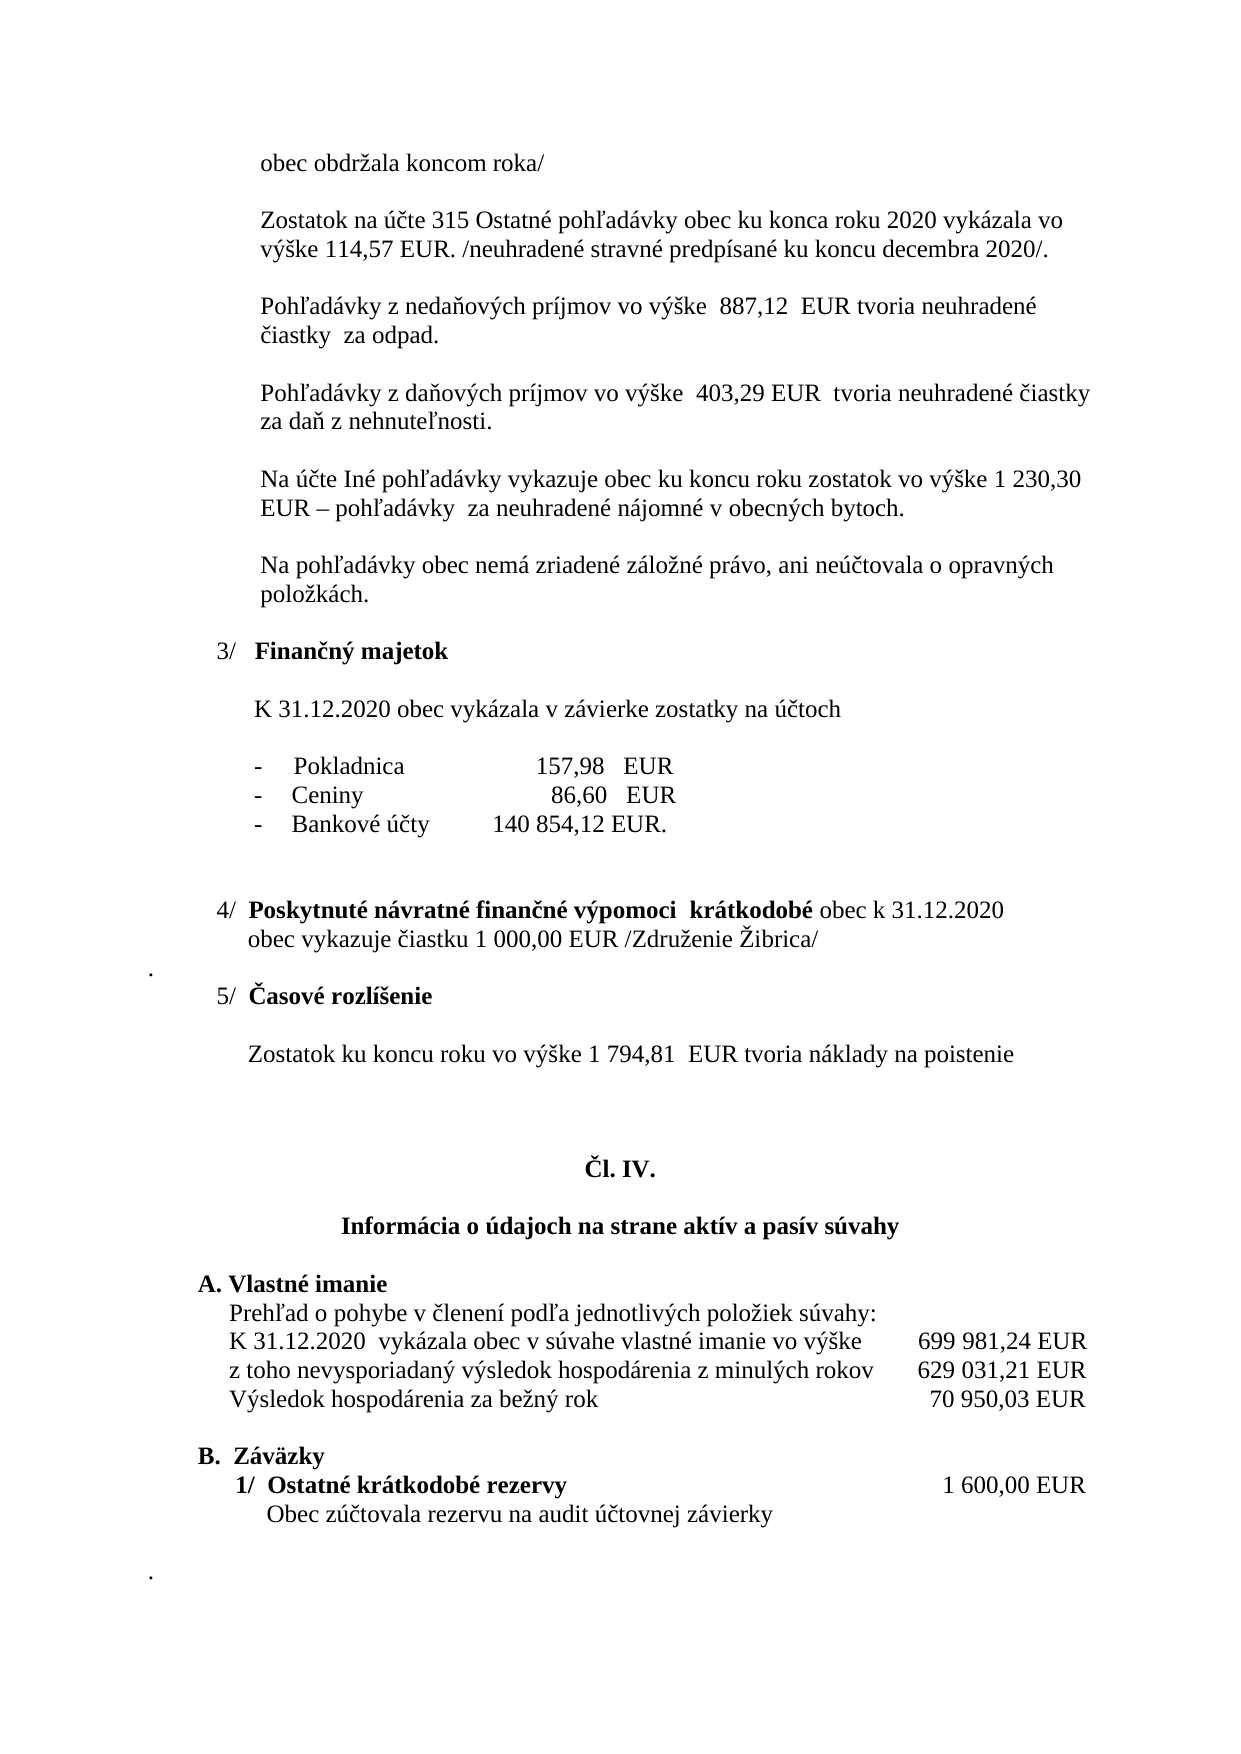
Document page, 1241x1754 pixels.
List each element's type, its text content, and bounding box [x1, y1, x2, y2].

text Zostatok na účte 315 Ostatné pohľadávky obec ku konca roku 2020 vykázala vo [148, 205, 1093, 234]
text Informácia o údajoch na strane aktív a pasív súvahy [148, 1211, 1093, 1240]
text Obec zúčtovala rezervu na audit účtovnej závierky [148, 1499, 1093, 1528]
text Pohľadávky z daňových príjmov vo výške 403,29 EUR tvoria neuhradené čiastky [148, 378, 1093, 406]
text - Pokladnica 157,98 EUR [254, 751, 1093, 780]
text Na pohľadávky obec nemá zriadené záložné právo, ani neúčtovala o opravných [148, 550, 1093, 579]
text položkách. [148, 579, 1093, 608]
text A. Vlastné imanie [148, 1269, 1093, 1298]
list Bankové účty 140 854,12 EUR. [254, 809, 1093, 838]
text K 31.12.2020 obec vykázala v závierke zostatky na účtoch [148, 694, 1093, 723]
text 4/ Poskytnuté návratné finančné výpomoci krátkodobé obec k 31.12.2020 [148, 895, 1093, 924]
text Zostatok ku koncu roku vo výške 1 794,81 EUR tvoria náklady na poistenie [148, 1039, 1093, 1068]
text Prehľad o pohybe v členení podľa jednotlivých položiek súvahy: [148, 1298, 1093, 1326]
text čiastky za odpad. [148, 320, 1093, 349]
text Na účte Iné pohľadávky vykazuje obec ku koncu roku zostatok vo výške 1 230,30 [148, 464, 1093, 493]
text Čl. IV. [148, 1154, 1093, 1183]
text B. Záväzky [148, 1441, 1093, 1470]
text Pohľadávky z nedaňových príjmov vo výške 887,12 EUR tvoria neuhradené [148, 291, 1093, 320]
text výške 114,57 EUR. /neuhradené stravné predpísané ku koncu decembra 2020/. [148, 234, 1093, 263]
text K 31.12.2020 vykázala obec v súvahe vlastné imanie vo výške 699 981,24 EUR [148, 1326, 1093, 1355]
text z toho nevysporiadaný výsledok hospodárenia z minulých rokov 629 031,21 EUR [148, 1355, 1093, 1384]
list Ceniny 86,60 EUR [254, 780, 1093, 809]
text obec vykazuje čiastku 1 000,00 EUR /Združenie Žibrica/ [148, 924, 1093, 953]
text 5/ Časové rozlíšenie [148, 981, 1093, 1010]
text za daň z nehnuteľnosti. [148, 406, 1093, 435]
text . [148, 1556, 1093, 1585]
text 1/ Ostatné krátkodobé rezervy 1 600,00 EUR [148, 1470, 1093, 1499]
text . [148, 953, 1093, 981]
text 3/ Finančný majetok [148, 636, 1093, 665]
text EUR – pohľadávky za neuhradené nájomné v obecných bytoch. [148, 493, 1093, 521]
text Výsledok hospodárenia za bežný rok 70 950,03 EUR [148, 1384, 1093, 1413]
text obec obdržala koncom roka/ [148, 148, 1093, 176]
